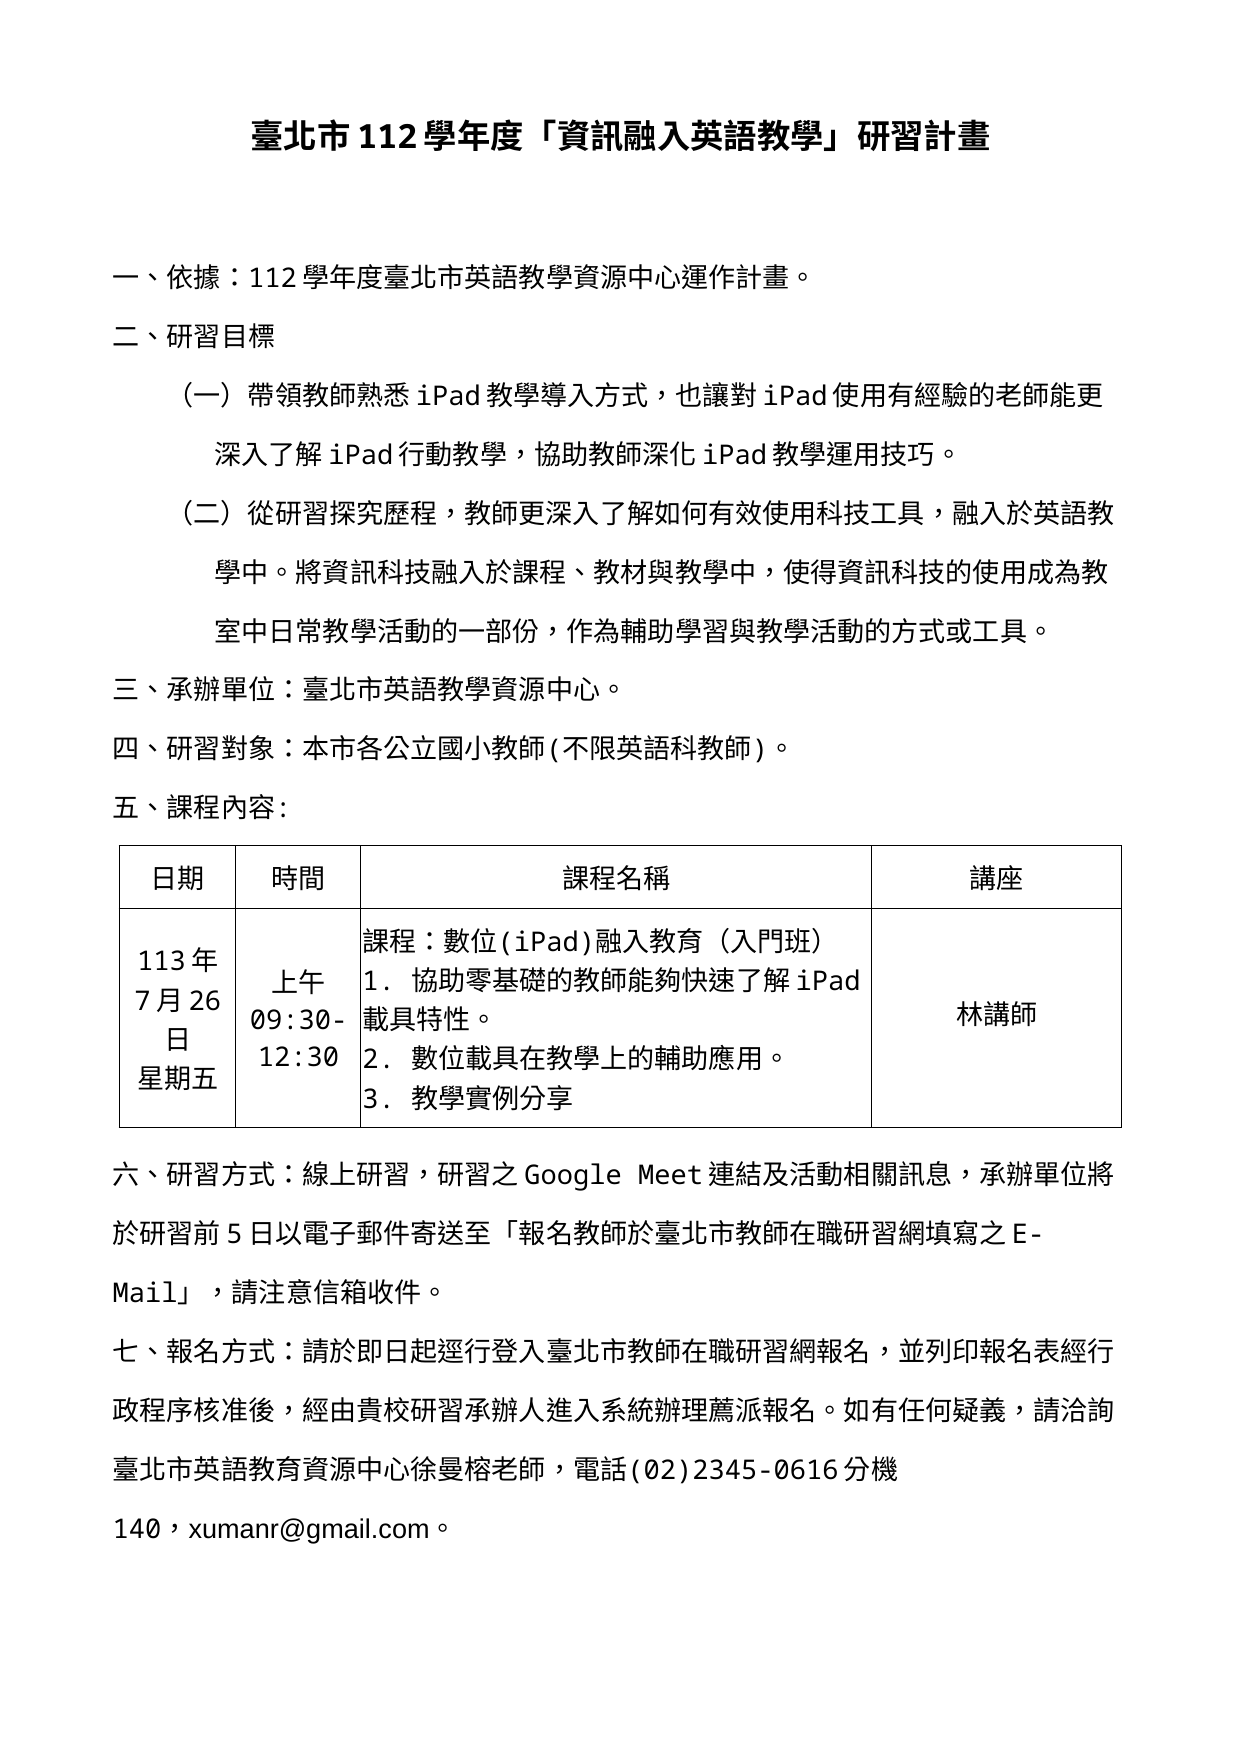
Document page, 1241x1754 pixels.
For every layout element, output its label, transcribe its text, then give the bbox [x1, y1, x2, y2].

text 七、報名方式：請於即日起逕行登入臺北市教師在職研習網報名，並列印報名表經行政程序核准後，經由貴校研習承辦人進入系統辦理薦派報名。如有任何疑義，請洽詢臺北市英語教育資源中心徐曼榕老師，電話(02)2345-0616分機140，xumanr@gmail.com。 [112, 1330, 1128, 1546]
table_cell 上午09:30-12:30 [236, 909, 360, 1127]
table_header 講座 [872, 846, 1121, 907]
table_cell 113年 7月26日 星期五 [120, 909, 235, 1127]
text 臺北市112學年度「資訊融入英語教學」研習計畫 [112, 110, 1128, 158]
text （一）帶領教師熟悉iPad教學導入方式，也讓對iPad使用有經驗的老師能更深入了解iPad行動教學，協助教師深化iPad教學運用技巧。 [166, 374, 1128, 472]
text 一、依據：112學年度臺北市英語教學資源中心運作計畫。 [112, 256, 1128, 295]
text 四、研習對象：本市各公立國小教師(不限英語科教師)。 [112, 727, 1128, 767]
table_header 課程名稱 [361, 846, 871, 907]
text 三、承辦單位：臺北市英語教學資源中心。 [112, 668, 1128, 708]
text 六、研習方式：線上研習，研習之Google Meet連結及活動相關訊息，承辦單位將於研習前5日以電子郵件寄送至「報名教師於臺北市教師在職研習網填寫之E-Mail」，請注意信箱收件。 [112, 1153, 1128, 1311]
table_cell 課程：數位(iPad)融入教育（入門班） 1. 協助零基礎的教師能夠快速了解iPad 載具特性。 2. 數位載具在教學上的輔助應用。 3. 教學實例分享 [361, 909, 871, 1127]
text 五、課程內容: [112, 786, 1128, 826]
text （二）從研習探究歷程，教師更深入了解如何有效使用科技工具，融入於英語教學中。將資訊科技融入於課程、教材與教學中，使得資訊科技的使用成為教室中日常教學活動的一部份，作為輔助學習與教學活動的方式或工具。 [166, 492, 1128, 649]
table_cell 林講師 [872, 909, 1121, 1127]
table_header 日期 [120, 846, 235, 907]
table_header 時間 [236, 846, 360, 907]
text 二、研習目標 [112, 315, 1128, 354]
